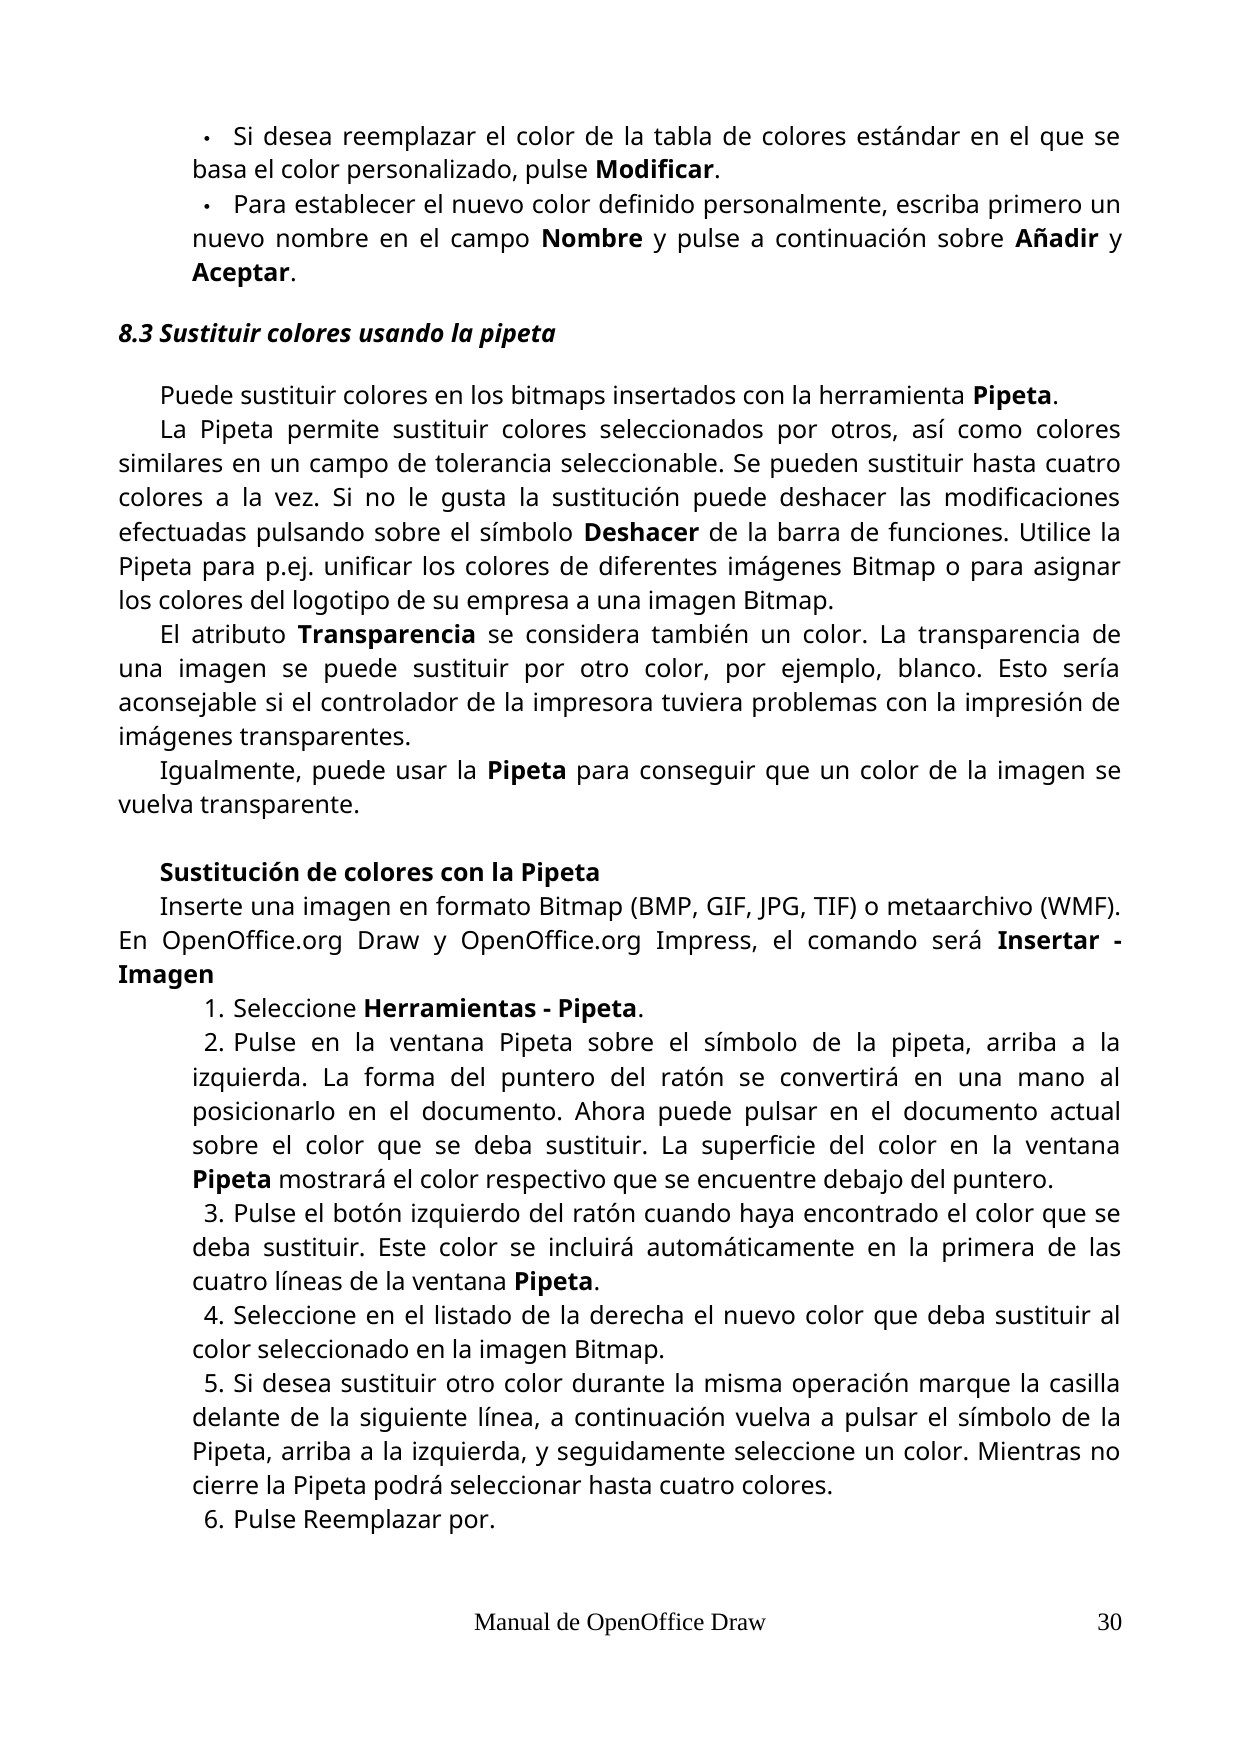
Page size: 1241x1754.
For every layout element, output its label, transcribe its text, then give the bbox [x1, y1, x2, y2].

list Si desea sustituir otro color durante la misma operación marque la casilla delante de la siguiente línea, a continuación vuelva a pulsar el símbolo de la Pipeta, arriba a la izquierda, y seguidamente seleccione un color. Mientras no cierre la Pipeta podrá seleccionar hasta cuatro colores. [162, 1366, 1122, 1502]
text La Pipeta permite sustituir colores seleccionados por otros, así como colores similares en un campo de tolerancia seleccionable. Se pueden sustituir hasta cuatro colores a la vez. Si no le gusta la sustitución puede deshacer las modificaciones efectuadas pulsando sobre el símbolo Deshacer de la barra de funciones. Utilice la Pipeta para p.ej. unificar los colores de diferentes imágenes Bitmap o para asignar los colores del logotipo de su empresa a una imagen Bitmap. [118, 412, 1122, 616]
list Si desea reemplazar el color de la tabla de colores estándar en el que se basa el color personalizado, pulse Modificar. [162, 118, 1122, 186]
list Para establecer el nuevo color definido personalmente, escriba primero un nuevo nombre en el campo Nombre y pulse a continuación sobre Añadir y Aceptar. [162, 186, 1122, 288]
text Puede sustituir colores en los bitmaps insertados con la herramienta Pipeta. [118, 378, 1122, 412]
list Seleccione Herramientas - Pipeta. [162, 991, 1122, 1025]
text Igualmente, puede usar la Pipeta para conseguir que un color de la imagen se vuelva transparente. [118, 753, 1122, 821]
list Pulse Reemplazar por. [162, 1502, 1122, 1536]
list Seleccione en el listado de la derecha el nuevo color que deba sustituir al color seleccionado en la imagen Bitmap. [162, 1298, 1122, 1366]
text Sustitución de colores con la Pipeta [118, 855, 1122, 889]
text Inserte una imagen en formato Bitmap (BMP, GIF, JPG, TIF) o metaarchivo (WMF). En OpenOffice.org Draw y OpenOffice.org Impress, el comando será Insertar - Imagen [118, 889, 1122, 991]
text El atributo Transparencia se considera también un color. La transparencia de una imagen se puede sustituir por otro color, por ejemplo, blanco. Esto sería aconsejable si el controlador de la impresora tuviera problemas con la impresión de imágenes transparentes. [118, 616, 1122, 753]
text 8.3 Sustituir colores usando la pipeta [118, 316, 1122, 350]
list Pulse el botón izquierdo del ratón cuando haya encontrado el color que se deba sustituir. Este color se incluirá automáticamente en la primera de las cuatro líneas de la ventana Pipeta. [162, 1195, 1122, 1298]
list Pulse en la ventana Pipeta sobre el símbolo de la pipeta, arriba a la izquierda. La forma del puntero del ratón se convertirá en una mano al posicionarlo en el documento. Ahora puede pulsar en el documento actual sobre el color que se deba sustituir. La superficie del color en la ventana Pipeta mostrará el color respectivo que se encuentre debajo del puntero. [162, 1025, 1122, 1195]
